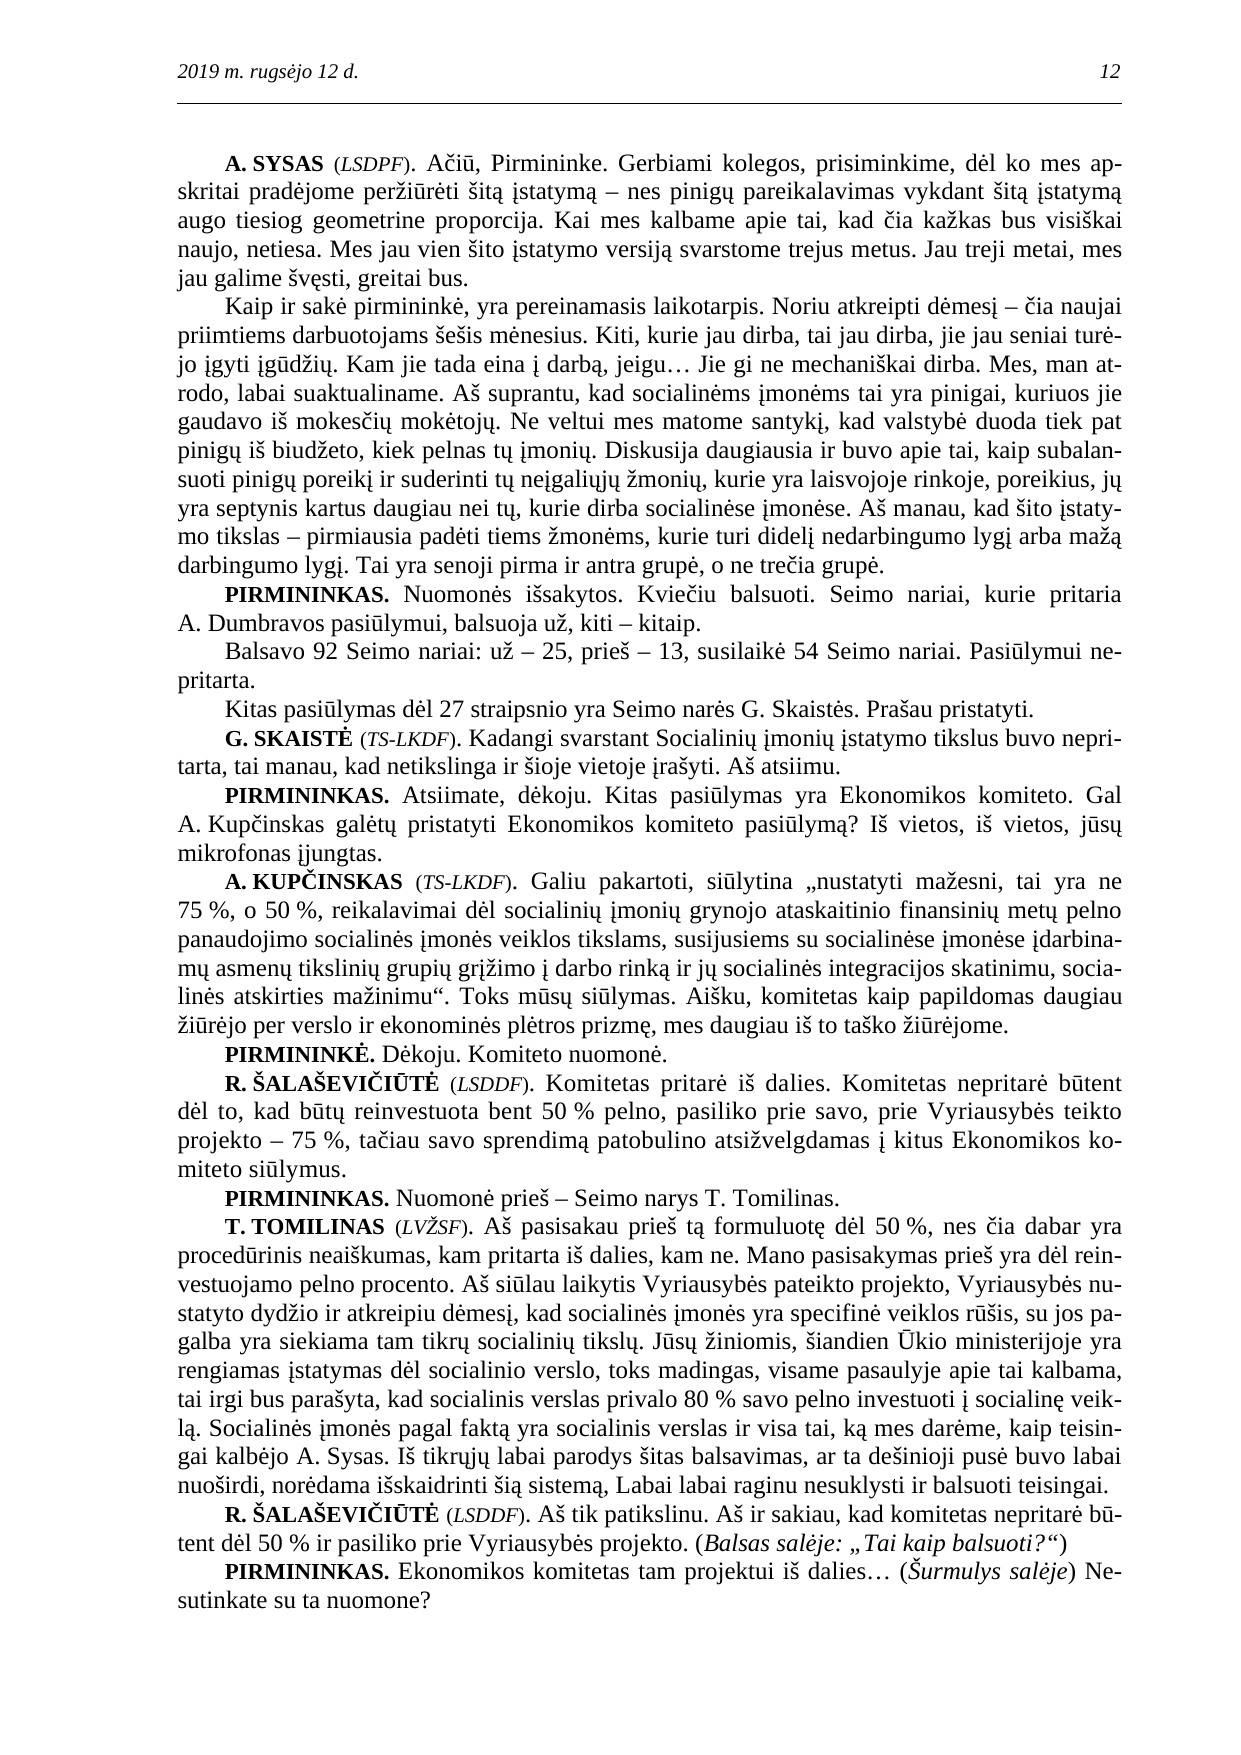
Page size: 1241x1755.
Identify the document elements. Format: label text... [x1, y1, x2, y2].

text R. ŠALAŠEVIČIŪTĖ (LSDDF). Aš tik pa­tiks­li­nu. Aš ir sa­kiau, kad ko­mi­te­tas ne­pri­ta­rė bū­tent dėl 50 % ir pa­si­li­ko prie Vy­riau­sy­bės pro­jek­to. (Bal­sas sa­lė­je: „Tai kaip bal­suo­ti?“) [177, 1499, 1122, 1556]
text Kaip ir sa­kė pir­mi­nin­kė, yra per­ei­na­ma­sis lai­ko­tar­pis. No­riu at­kreip­ti dė­me­sį – čia nau­jai pri­im­tiems dar­buo­to­jams še­šis mė­ne­sius. Ki­ti, ku­rie jau dir­ba, tai jau dir­ba, jie jau se­niai tu­rė­jo įgy­ti įgū­džių. Kam jie ta­da ei­na į dar­bą, jei­gu… Jie gi ne me­cha­niš­kai dir­ba. Mes, man at­ro­do, la­bai su­ak­tu­a­li­na­me. Aš su­pran­tu, kad so­cia­li­nėms įmo­nėms tai yra pi­ni­gai, ku­riuos jie gau­da­vo iš mo­kes­čių mo­kė­to­jų. Ne vel­tui mes ma­to­me san­ty­kį, kad vals­ty­bė duo­da tiek pat pi­ni­gų iš biu­dže­to, kiek pel­nas tų įmo­nių. Dis­ku­si­ja dau­giau­sia ir bu­vo apie tai, kaip su­ba­lan­suo­ti pi­ni­gų po­rei­kį ir su­de­rin­ti tų ne­įga­lių­jų žmo­nių, ku­rie yra lais­vo­jo­je rin­ko­je, po­rei­kius, jų yra sep­ty­nis kar­tus dau­giau nei tų, ku­rie dir­ba so­cia­li­nė­se įmo­nė­se. Aš ma­nau, kad ši­to įsta­ty­mo tiks­las – pir­miau­sia pa­dė­ti tiems žmo­nėms, ku­rie tu­ri di­de­lį ne­dar­bin­gu­mo ly­gį ar­ba ma­žą dar­bin­gu­mo ly­gį. Tai yra se­no­ji pir­ma ir an­tra gru­pė, o ne tre­čia gru­pė. [177, 291, 1122, 579]
text PIRMININKAS. At­si­i­ma­te, dė­ko­ju. Ki­tas pa­siū­ly­mas yra Eko­no­mi­kos ko­mi­te­to. Gal A. Kup­čins­kas ga­lė­tų pri­sta­ty­ti Eko­no­mi­kos ko­mi­te­to pa­siū­ly­mą? Iš vie­tos, iš vie­tos, jū­sų mik­ro­fo­nas įjung­tas. [177, 780, 1122, 866]
text PIRMININKĖ. Dė­ko­ju. Ko­mi­te­to nuo­mo­nė. [177, 1039, 1122, 1068]
text A. SYSAS (LSDPF). Ačiū, Pir­mi­nin­ke. Ger­bia­mi ko­le­gos, pri­si­min­ki­me, dėl ko mes ap­skri­tai pra­dė­jo­me per­žiū­rė­ti ši­tą įsta­ty­mą – nes pi­ni­gų pa­rei­ka­la­vi­mas vyk­dant ši­tą įsta­ty­mą au­go tie­siog ge­o­met­ri­ne pro­por­ci­ja. Kai mes kal­ba­me apie tai, kad čia kaž­kas bus vi­siš­kai nau­jo, ne­tie­sa. Mes jau vien ši­to įsta­ty­mo ver­si­ją svars­to­me tre­jus me­tus. Jau tre­ji me­tai, mes jau ga­li­me švęs­ti, grei­tai bus. [177, 148, 1122, 291]
text Bal­sa­vo 92 Sei­mo na­riai: už – 25, prieš – 13, su­si­lai­kė 54 Sei­mo na­riai. Pa­siū­ly­mui ne­pri­tar­ta. [177, 636, 1122, 694]
text Ki­tas pa­siū­ly­mas dėl 27 straips­nio yra Sei­mo na­rės G. Skais­tės. Pra­šau pri­sta­ty­ti. [177, 694, 1122, 723]
text R. ŠALAŠEVIČIŪTĖ (LSDDF). Ko­mi­te­tas pri­ta­rė iš da­lies. Ko­mi­te­tas ne­pri­ta­rė bū­tent dėl to, kad bū­tų rein­ves­tuo­ta bent 50 % pel­no, pa­si­li­ko prie sa­vo, prie Vy­riau­sy­bės teik­to pro­jek­to – 75 %, ta­čiau sa­vo spren­di­mą pa­to­bu­li­no at­si­žvelg­da­mas į ki­tus Eko­no­mi­kos ko­mi­te­to siū­ly­mus. [177, 1068, 1122, 1183]
text A. KUPČINSKAS (TS-LKDF). Ga­liu pa­kar­to­ti, siū­ly­ti­na „nu­sta­ty­ti ma­žes­ni, tai yra ne 75 %, o 50 %, rei­ka­la­vi­mai dėl so­cia­li­nių įmo­nių gry­no­jo ata­skai­ti­nio fi­nan­si­nių me­tų pel­no pa­nau­do­ji­mo so­cia­li­nės įmo­nės veik­los tiks­lams, su­si­ju­siems su so­cia­li­nė­se įmo­nė­se įdar­bi­na­mų as­me­nų tiks­li­nių gru­pių grį­ži­mo į dar­bo rin­ką ir jų so­cia­li­nės in­teg­ra­ci­jos ska­ti­ni­mu, so­cia­li­nės at­skir­ties ma­ži­ni­mu“. Toks mū­sų siū­ly­mas. Aiš­ku, ko­mi­te­tas kaip pa­pil­do­mas dau­giau žiū­rė­jo per ver­slo ir eko­no­mi­nės plėt­ros priz­mę, mes dau­giau iš to taš­ko žiū­rė­jo­me. [177, 866, 1122, 1039]
text PIRMININKAS. Nuo­mo­nės iš­sa­ky­tos. Kvie­čiu bal­suo­ti. Sei­mo na­riai, ku­rie pri­ta­ria A. Dumb­ra­vos pa­siū­ly­mui, bal­suo­ja už, ki­ti – ki­taip. [177, 579, 1122, 636]
text G. SKAISTĖ (TS-LKDF). Ka­dan­gi svars­tant So­cia­li­nių įmo­nių įsta­ty­mo tiks­lus bu­vo ne­pri­tar­ta, tai ma­nau, kad ne­tiks­lin­ga ir šio­je vie­to­je įra­šy­ti. Aš at­si­i­mu. [177, 723, 1122, 780]
text PIRMININKAS. Nuo­mo­nė prieš – Sei­mo na­rys T. To­mi­li­nas. [177, 1183, 1122, 1211]
text T. TOMILINAS (LVŽSF). Aš pa­si­sa­kau prieš tą for­mu­luo­tę dėl 50 %, nes čia da­bar yra pro­ce­dū­ri­nis ne­aiš­ku­mas, kam pri­tar­ta iš da­lies, kam ne. Ma­no pa­si­sa­ky­mas prieš yra dėl rein­ves­tuo­ja­mo pel­no pro­cen­to. Aš siū­lau lai­ky­tis Vy­riau­sy­bės pa­teik­to pro­jek­to, Vy­riau­sy­bės nu­sta­ty­to dy­džio ir at­krei­piu dė­me­sį, kad so­cia­li­nės įmo­nės yra spe­ci­fi­nė veik­los rū­šis, su jos pa­gal­ba yra sie­kia­ma tam tik­rų so­cia­li­nių tiks­lų. Jū­sų ži­nio­mis, šian­dien Ūkio mi­nis­te­ri­jo­je yra ren­gia­mas įsta­ty­mas dėl so­cia­li­nio ver­slo, toks ma­din­gas, vi­sa­me pa­sau­ly­je apie tai kal­ba­ma, tai ir­gi bus pa­ra­šy­ta, kad so­cia­li­nis ver­slas pri­va­lo 80 % sa­vo pel­no in­ves­tuo­ti į so­cia­li­nę veik­lą. So­cia­li­nės įmo­nės pa­gal fak­tą yra so­cia­li­nis ver­slas ir vi­sa tai, ką mes da­rė­me, kaip tei­sin­gai kal­bė­jo A. Sy­sas. Iš tik­rų­jų la­bai pa­ro­dys ši­tas bal­sa­vi­mas, ar ta de­ši­nio­ji pu­sė bu­vo la­bai nuo­šir­di, no­rė­da­ma iš­skaid­rin­ti šią sis­te­mą, La­bai la­bai ra­gi­nu ne­su­klys­ti ir bal­suo­ti tei­sin­gai. [177, 1211, 1122, 1499]
text PIRMININKAS. Eko­no­mi­kos ko­mi­te­tas tam pro­jek­tui iš da­lies… (Šur­mu­lys sa­lė­je) Ne­su­tin­ka­te su ta nuo­mo­ne? [177, 1556, 1122, 1614]
